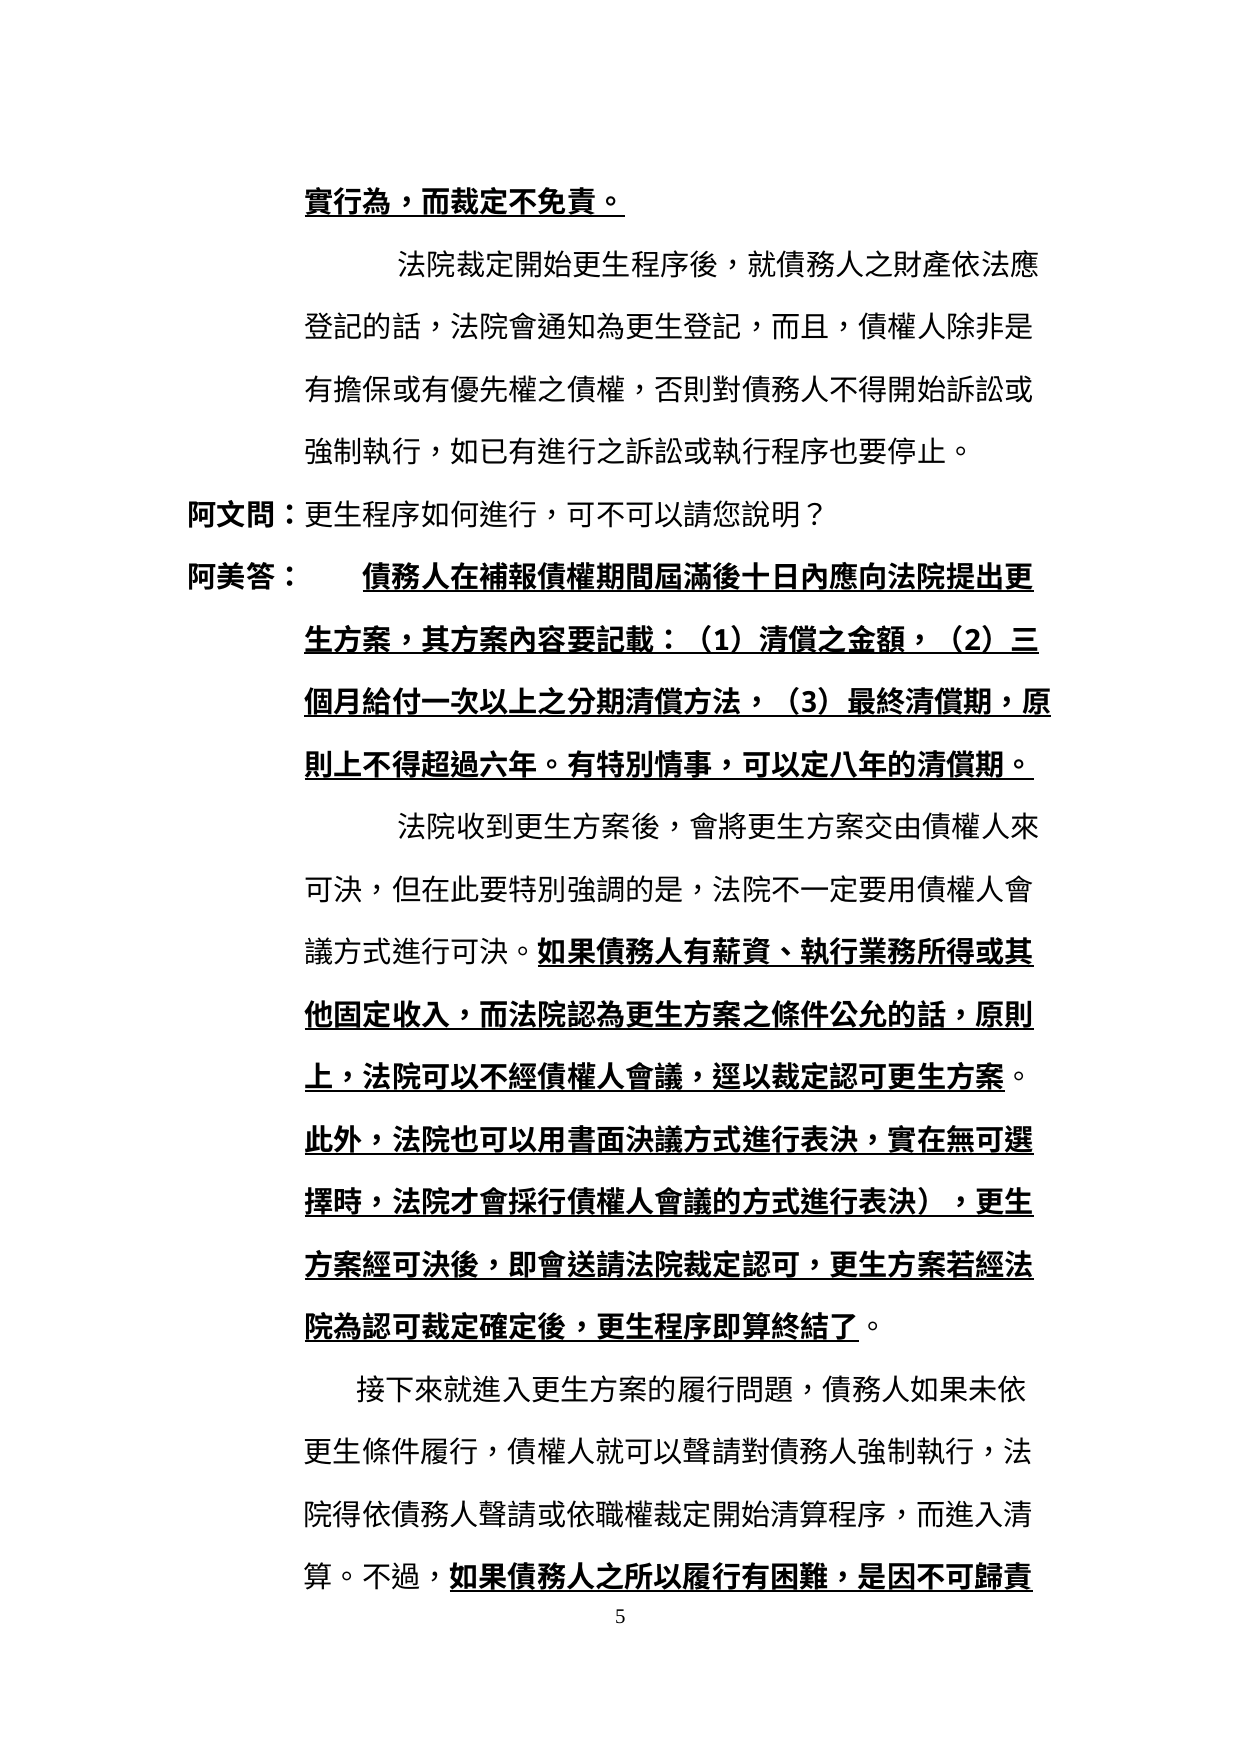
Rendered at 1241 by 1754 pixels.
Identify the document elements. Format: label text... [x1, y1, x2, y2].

text 法院收到更生方案後，會將更生方案交由債權人來可決，但在此要特別強調的是，法院不一定要用債權人會議方式進行可決。如果債務人有薪資、執行業務所得或其他固定收入，而法院認為更生方案之條件公允的話，原則上，法院可以不經債權人會議，逕以裁定認可更生方案。此外，法院也可以用書面決議方式進行表決，實在無可選擇時，法院才會採行債權人會議的方式進行表決），更生方案經可決後，即會送請法院裁定認可，更生方案若經法院為認可裁定確定後，更生程序即算終結了。 [187, 783, 1053, 1346]
text 法院裁定開始更生程序後，就債務人之財產依法應登記的話，法院會通知為更生登記，而且，債權人除非是有擔保或有優先權之債權，否則對債務人不得開始訴訟或強制執行，如已有進行之訴訟或執行程序也要停止。 [187, 221, 1053, 471]
text 阿文問：更生程序如何進行，可不可以請您說明？ [187, 471, 1053, 533]
text 接下來就進入更生方案的履行問題，債務人如果未依更生條件履行，債權人就可以聲請對債務人強制執行，法院得依債務人聲請或依職權裁定開始清算程序，而進入清算。不過，如果債務人之所以履行有困難，是因不可歸責 [303, 1346, 1053, 1596]
text 實行為，而裁定不免責。 [187, 158, 1053, 221]
text 阿美答： 債務人在補報債權期間屆滿後十日內應向法院提出更生方案，其方案內容要記載：（1）清償之金額，（2）三個月給付一次以上之分期清償方法，（3）最終清償期，原則上不得超過六年。有特別情事，可以定八年的清償期。 [187, 533, 1053, 783]
